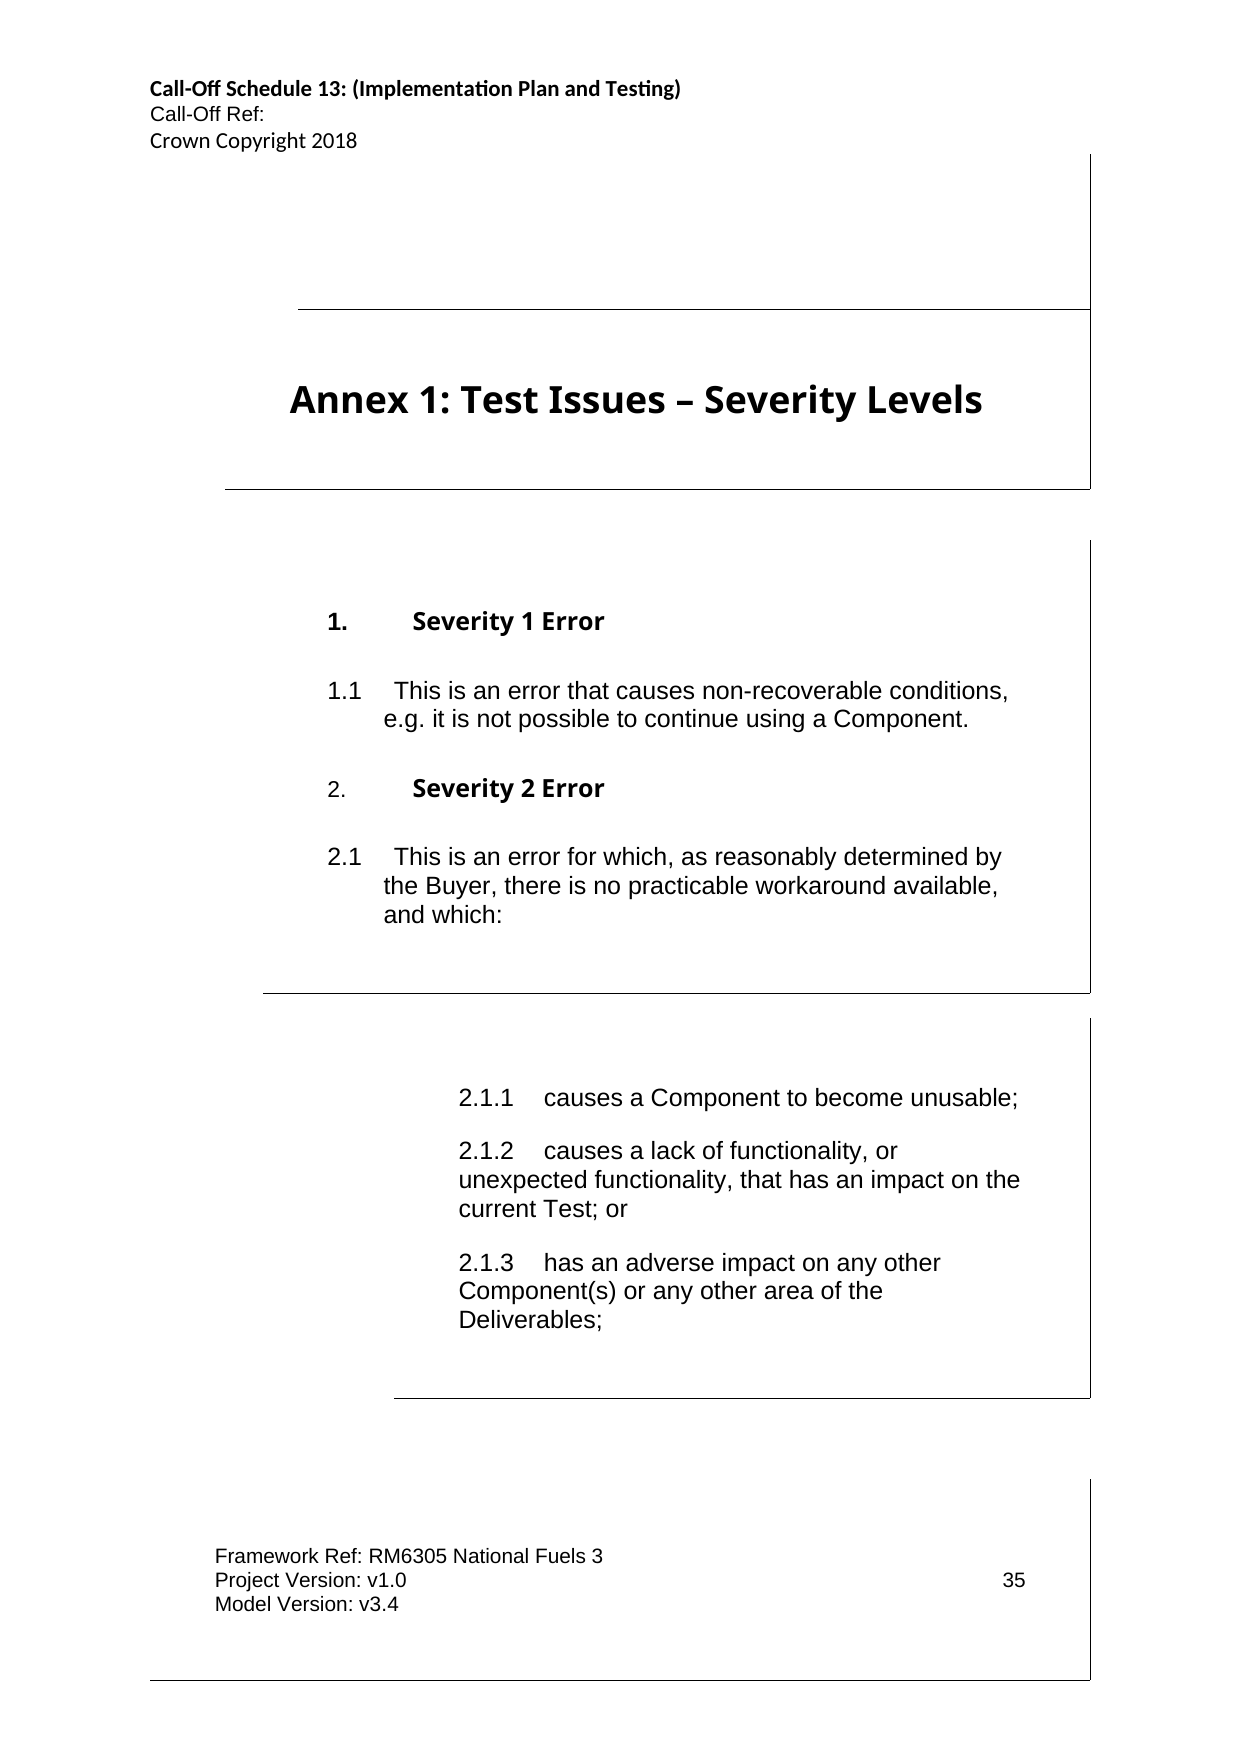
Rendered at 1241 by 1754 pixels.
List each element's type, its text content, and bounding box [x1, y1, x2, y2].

list Severity 1 Error [262, 539, 1090, 611]
list This is an error for which, as reasonably determined by the Buyer, there is no practicable workaround available, and which: [262, 778, 1090, 993]
list causes a lack of functionality, or unexpected functionality, that has an impact on the current Test; or [394, 1072, 1090, 1183]
list This is an error that causes non-recoverable conditions, e.g. it is not possible to continue using a Component. [262, 611, 1090, 706]
list causes a Component to become unusable; [394, 1018, 1090, 1072]
text Annex 1: Test Issues – Severity Levels [225, 309, 1090, 489]
list Severity 2 Error [262, 706, 1090, 778]
list has an adverse impact on any other Component(s) or any other area of the Deliverables; [394, 1183, 1090, 1398]
